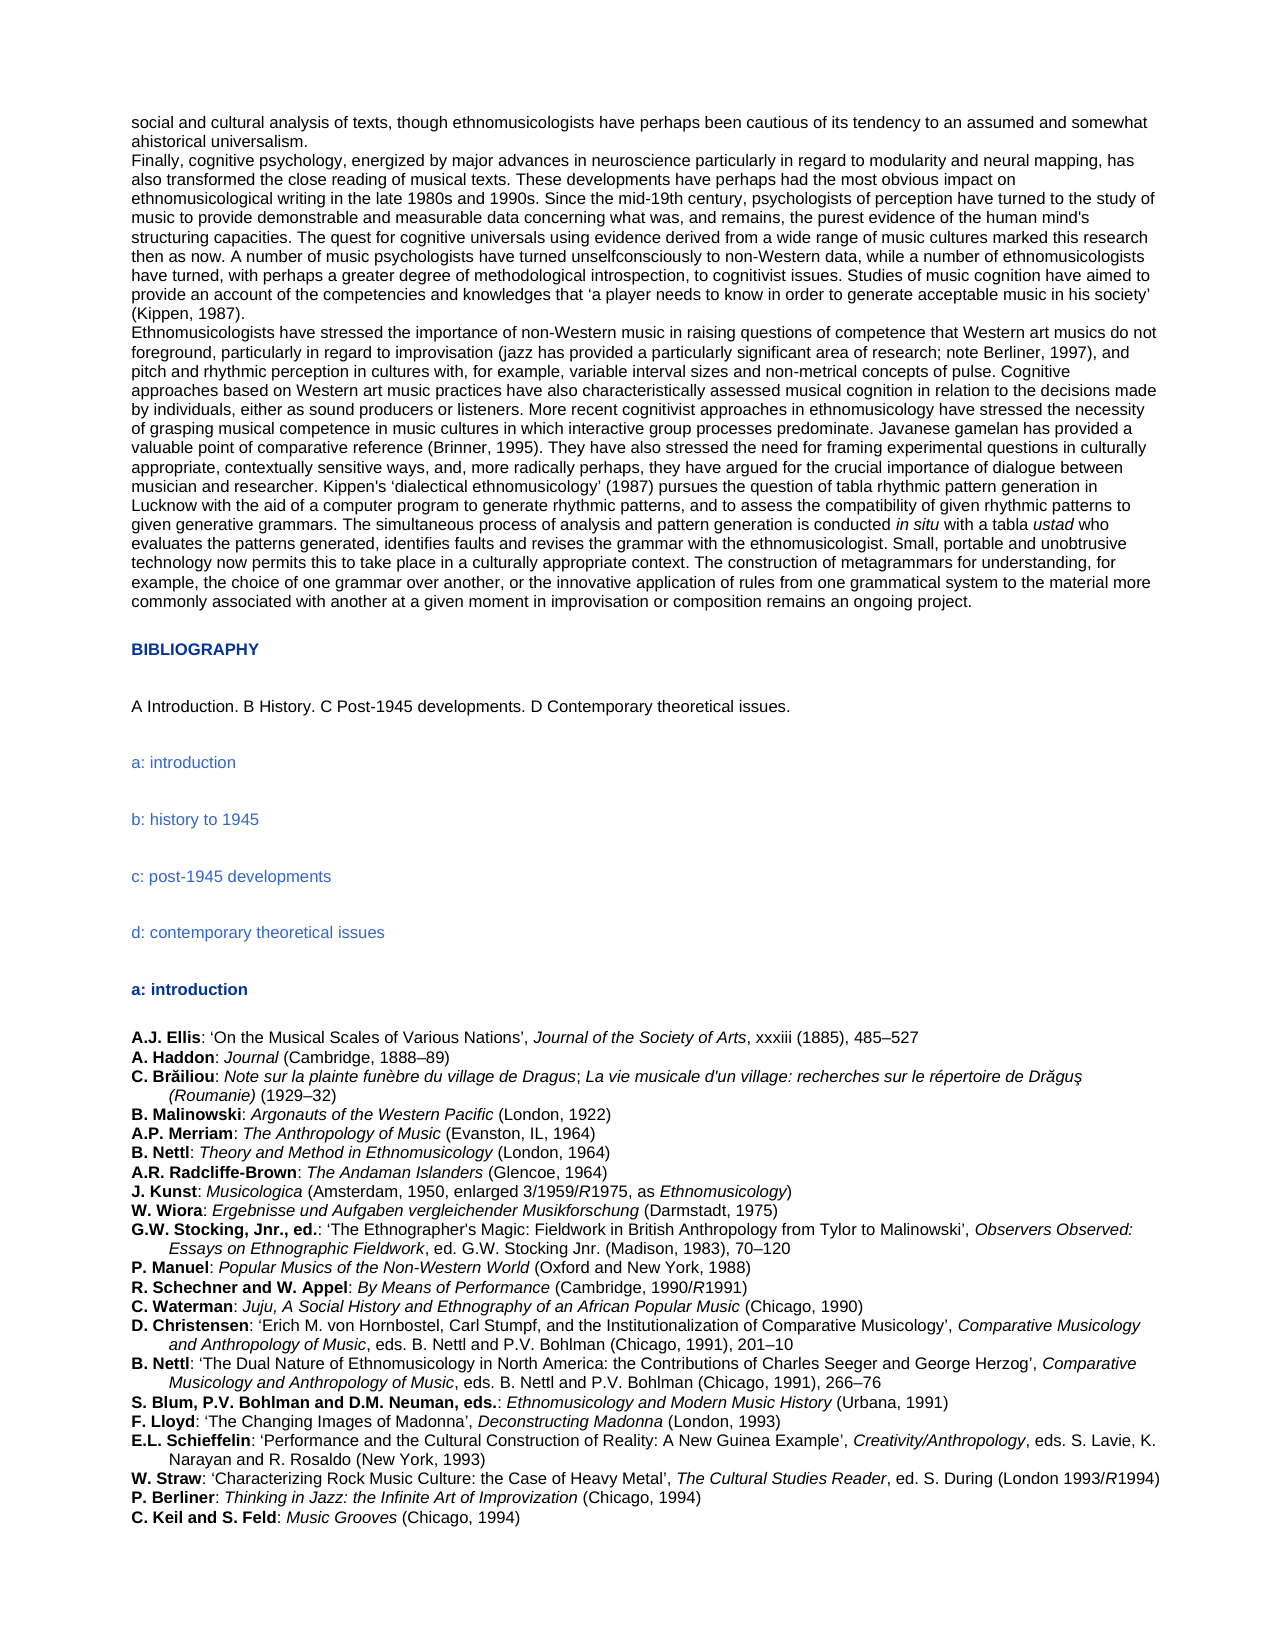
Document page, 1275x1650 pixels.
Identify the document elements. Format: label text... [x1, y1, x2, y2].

text A.J. Ellis: ‘On the Musical Scales of Various Nations’, Journal of the Society of Arts, xxxiii (1885), 485–527 [131, 1028, 1161, 1047]
subtitle BIBLIOGRAPHY [131, 640, 1161, 659]
text C. Brăiliou: Note sur la plainte funèbre du village de Dragus; La vie musicale d'un village: recherches sur le répertoire de Drăguş (Roumanie) (1929–32) [131, 1067, 1161, 1105]
text Ethnomusicologists have stressed the importance of non-Western music in raising questions of competence that Western art musics do not foreground, particularly in regard to improvisation (jazz has provided a particularly significant area of research; note Berliner, 1997), and pitch and rhythmic perception in cultures with, for example, variable interval sizes and non-metrical concepts of pulse. Cognitive approaches based on Western art music practices have also characteristically assessed musical cognition in relation to the decisions made by individuals, either as sound producers or listeners. More recent cognitivist approaches in ethnomusicology have stressed the necessity of grasping musical competence in music cultures in which interactive group processes predominate. Javanese gamelan has provided a valuable point of comparative reference (Brinner, 1995). They have also stressed the need for framing experimental questions in culturally appropriate, contextually sensitive ways, and, more radically perhaps, they have argued for the crucial importance of dialogue between musician and researcher. Kippen's ‘dialectical ethnomusicology’ (1987) pursues the question of tabla rhythmic pattern generation in Lucknow with the aid of a computer program to generate rhythmic patterns, and to assess the compatibility of given rhythmic patterns to given generative grammars. The simultaneous process of analysis and pattern generation is conducted in situ with a tabla ustad who evaluates the patterns generated, identifies faults and revises the grammar with the ethnomusicologist. Small, portable and unobtrusive technology now permits this to take place in a culturally appropriate context. The construction of metagrammars for understanding, for example, the choice of one grammar over another, or the innovative application of rules from one grammatical system to the material more commonly associated with another at a given moment in improvisation or composition remains an ongoing project. [131, 323, 1161, 611]
text W. Straw: ‘Characterizing Rock Music Culture: the Case of Heavy Metal’, The Cultural Studies Reader, ed. S. During (London 1993/R1994) [131, 1469, 1161, 1488]
text A. Haddon: Journal (Cambridge, 1888–89) [131, 1047, 1161, 1067]
text P. Berliner: Thinking in Jazz: the Infinite Art of Improvization (Chicago, 1994) [131, 1488, 1161, 1507]
text B. Malinowski: Argonauts of the Western Pacific (London, 1922) [131, 1105, 1161, 1124]
text b: history to 1945 [131, 810, 1161, 829]
text A.P. Merriam: The Anthropology of Music (Evanston, IL, 1964) [131, 1124, 1161, 1143]
text B. Nettl: ‘The Dual Nature of Ethnomusicology in North America: the Contributions of Charles Seeger and George Herzog’, Comparative Musicology and Anthropology of Music, eds. B. Nettl and P.V. Bohlman (Chicago, 1991), 266–76 [131, 1354, 1161, 1392]
text J. Kunst: Musicologica (Amsterdam, 1950, enlarged 3/1959/R1975, as Ethnomusicology) [131, 1182, 1161, 1201]
text c: post-1945 developments [131, 867, 1161, 886]
text G.W. Stocking, Jnr., ed.: ‘The Ethnographer's Magic: Fieldwork in British Anthropology from Tylor to Malinowski’, Observers Observed: Essays on Ethnographic Fieldwork, ed. G.W. Stocking Jnr. (Madison, 1983), 70–120 [131, 1220, 1161, 1258]
text F. Lloyd: ‘The Changing Images of Madonna’, Deconstructing Madonna (London, 1993) [131, 1412, 1161, 1431]
text A Introduction. B History. C Post-1945 developments. D Contemporary theoretical issues. [131, 697, 1161, 716]
text C. Keil and S. Feld: Music Grooves (Chicago, 1994) [131, 1507, 1161, 1527]
text d: contemporary theoretical issues [131, 923, 1161, 942]
text S. Blum, P.V. Bohlman and D.M. Neuman, eds.: Ethnomusicology and Modern Music History (Urbana, 1991) [131, 1392, 1161, 1412]
text B. Nettl: Theory and Method in Ethnomusicology (London, 1964) [131, 1143, 1161, 1162]
text Finally, cognitive psychology, energized by major advances in neuroscience particularly in regard to modularity and neural mapping, has also transformed the close reading of musical texts. These developments have perhaps had the most obvious impact on ethnomusicological writing in the late 1980s and 1990s. Since the mid-19th century, psychologists of perception have turned to the study of music to provide demonstrable and measurable data concerning what was, and remains, the purest evidence of the human mind's structuring capacities. The quest for cognitive universals using evidence derived from a wide range of music cultures marked this research then as now. A number of music psychologists have turned unselfconsciously to non-Western data, while a number of ethnomusicologists have turned, with perhaps a greater degree of methodological introspection, to cognitivist issues. Studies of music cognition have aimed to provide an account of the competencies and knowledges that ‘a player needs to know in order to generate acceptable music in his society’ (Kippen, 1987). [131, 151, 1161, 323]
text R. Schechner and W. Appel: By Means of Performance (Cambridge, 1990/R1991) [131, 1277, 1161, 1297]
text W. Wiora: Ergebnisse und Aufgaben vergleichender Musikforschung (Darmstadt, 1975) [131, 1201, 1161, 1220]
text C. Waterman: Juju, A Social History and Ethnography of an African Popular Music (Chicago, 1990) [131, 1297, 1161, 1316]
subtitle a: introduction [131, 980, 1161, 999]
text E.L. Schieffelin: ‘Performance and the Cultural Construction of Reality: A New Guinea Example’, Creativity/Anthropology, eds. S. Lavie, K. Narayan and R. Rosaldo (New York, 1993) [131, 1431, 1161, 1469]
text a: introduction [131, 753, 1161, 772]
text A.R. Radcliffe-Brown: The Andaman Islanders (Glencoe, 1964) [131, 1162, 1161, 1182]
text D. Christensen: ‘Erich M. von Hornbostel, Carl Stumpf, and the Institutionalization of Comparative Musicology’, Comparative Musicology and Anthropology of Music, eds. B. Nettl and P.V. Bohlman (Chicago, 1991), 201–10 [131, 1316, 1161, 1354]
text P. Manuel: Popular Musics of the Non-Western World (Oxford and New York, 1988) [131, 1258, 1161, 1277]
text social and cultural analysis of texts, though ethnomusicologists have perhaps been cautious of its tendency to an assumed and somewhat ahistorical universalism. [131, 112, 1161, 151]
